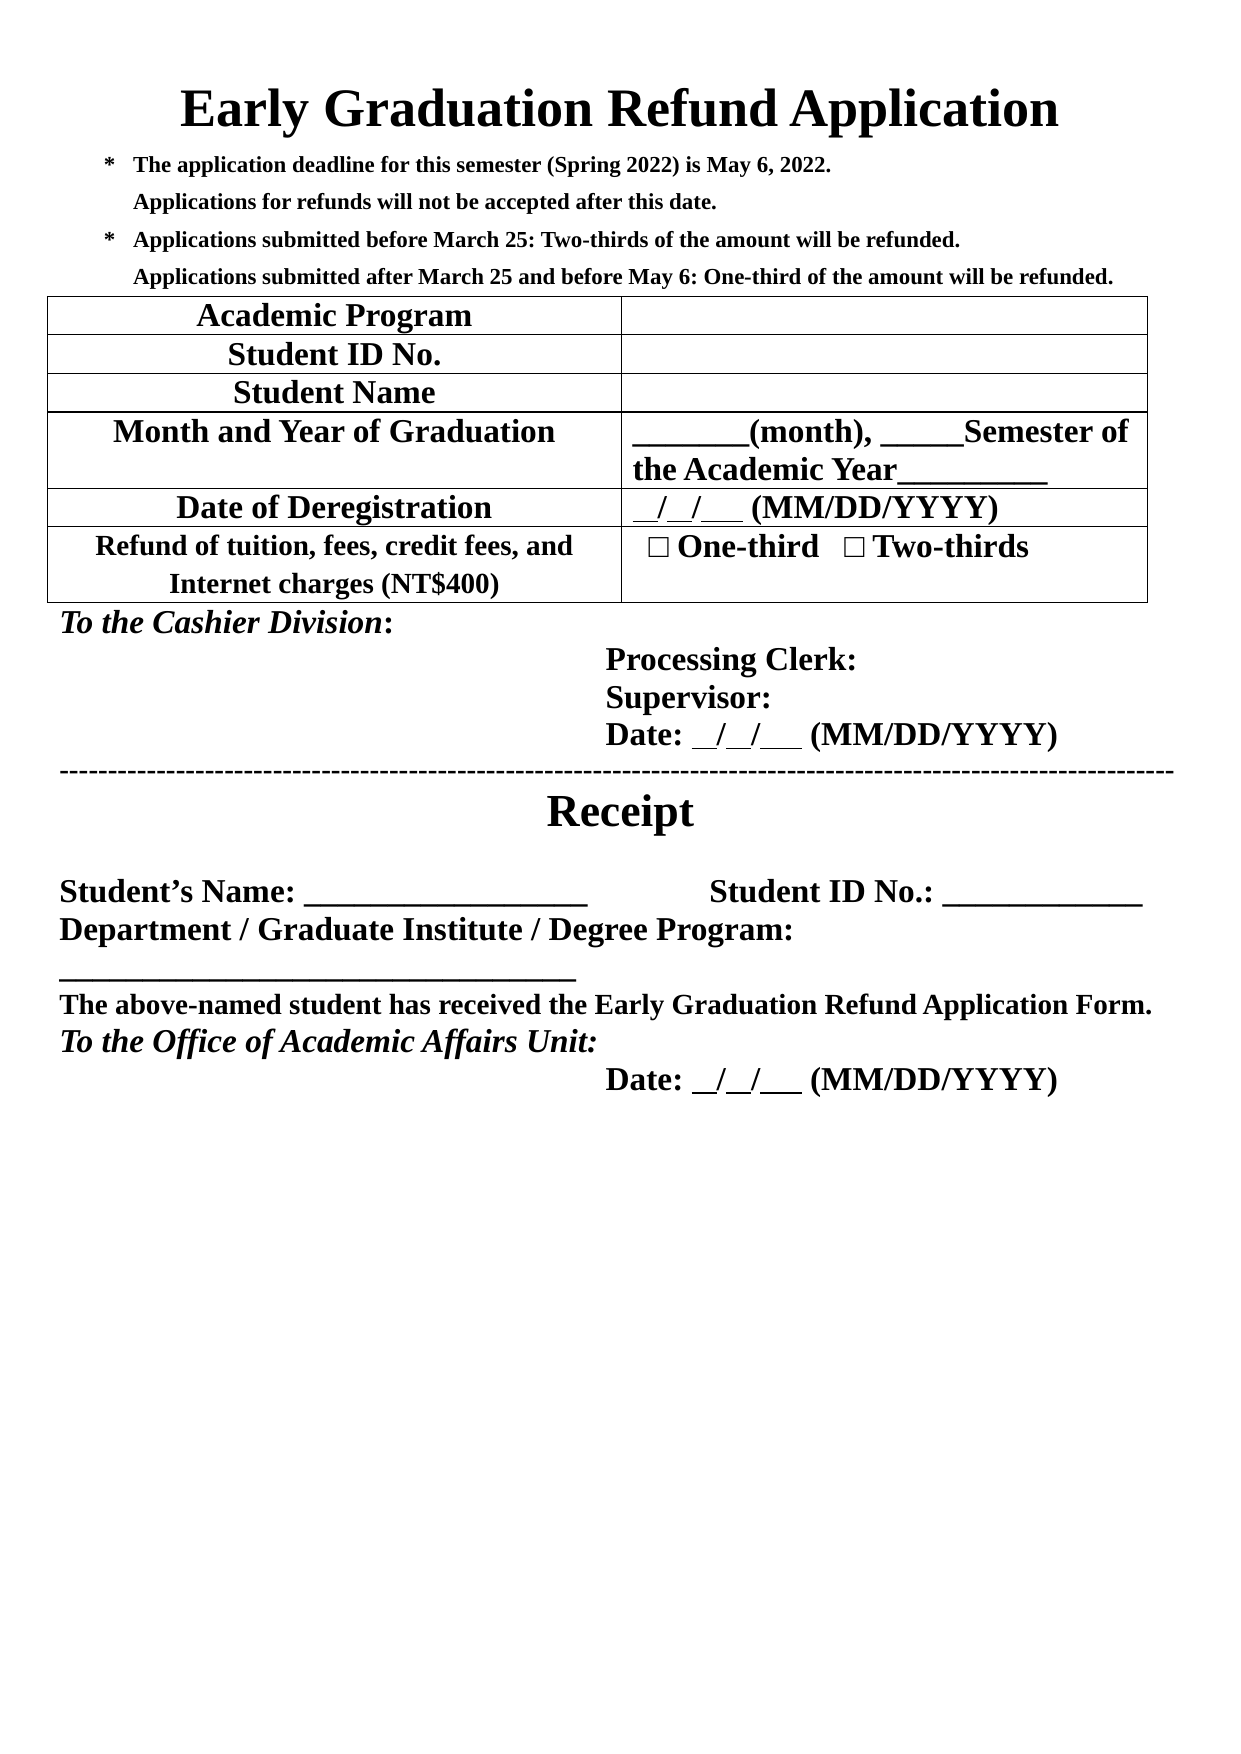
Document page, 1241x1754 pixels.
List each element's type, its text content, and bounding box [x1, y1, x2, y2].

text The above-named student has received the Early Graduation Refund Application Form. [59, 985, 1181, 1023]
text Early Graduation Refund Application [59, 71, 1181, 146]
table_cell Date of Deregistration [48, 489, 621, 526]
text ------------------------------------------------------------------------------------------------------------------- [59, 753, 1181, 785]
table_cell Student ID No. [48, 335, 621, 373]
table_cell Month and Year of Graduation [48, 413, 621, 487]
table_cell [622, 335, 1147, 373]
text To the Cashier Division: [59, 603, 1181, 641]
table_cell [622, 374, 1147, 411]
text Student’s Name: _________________ Student ID No.: ____________ [59, 873, 1181, 910]
table_cell Refund of tuition, fees, credit fees, and Internet charges (NT$400) [48, 527, 621, 602]
text Department / Graduate Institute / Degree Program: _______________________________ [59, 910, 1181, 985]
text * Applications submitted before March 25: Two-thirds of the amount will be refunded. Applications submitted after March 25 and before May 6: One-third of the amount will be refunded. [103, 221, 1181, 296]
text Date: / / (MM/DD/YYYY) [605, 716, 1181, 753]
table_cell □ One-third □ Two-thirds [622, 527, 1147, 602]
text Supervisor: [605, 678, 1181, 716]
text Processing Clerk: [605, 641, 1181, 678]
table_header Academic Program [48, 297, 621, 334]
table_cell _______(month), _____Semester of the Academic Year_________ [622, 413, 1147, 487]
table_header [622, 297, 1147, 334]
text Receipt [59, 785, 1181, 836]
text * The application deadline for this semester (Spring 2022) is May 6, 2022. Applications for refunds will not be accepted after this date. [103, 146, 1181, 221]
text To the Office of Academic Affairs Unit: [59, 1023, 1181, 1060]
table_cell / / (MM/DD/YYYY) [622, 489, 1147, 526]
table_cell Student Name [48, 374, 621, 411]
text Date: / / (MM/DD/YYYY) [605, 1060, 1181, 1098]
